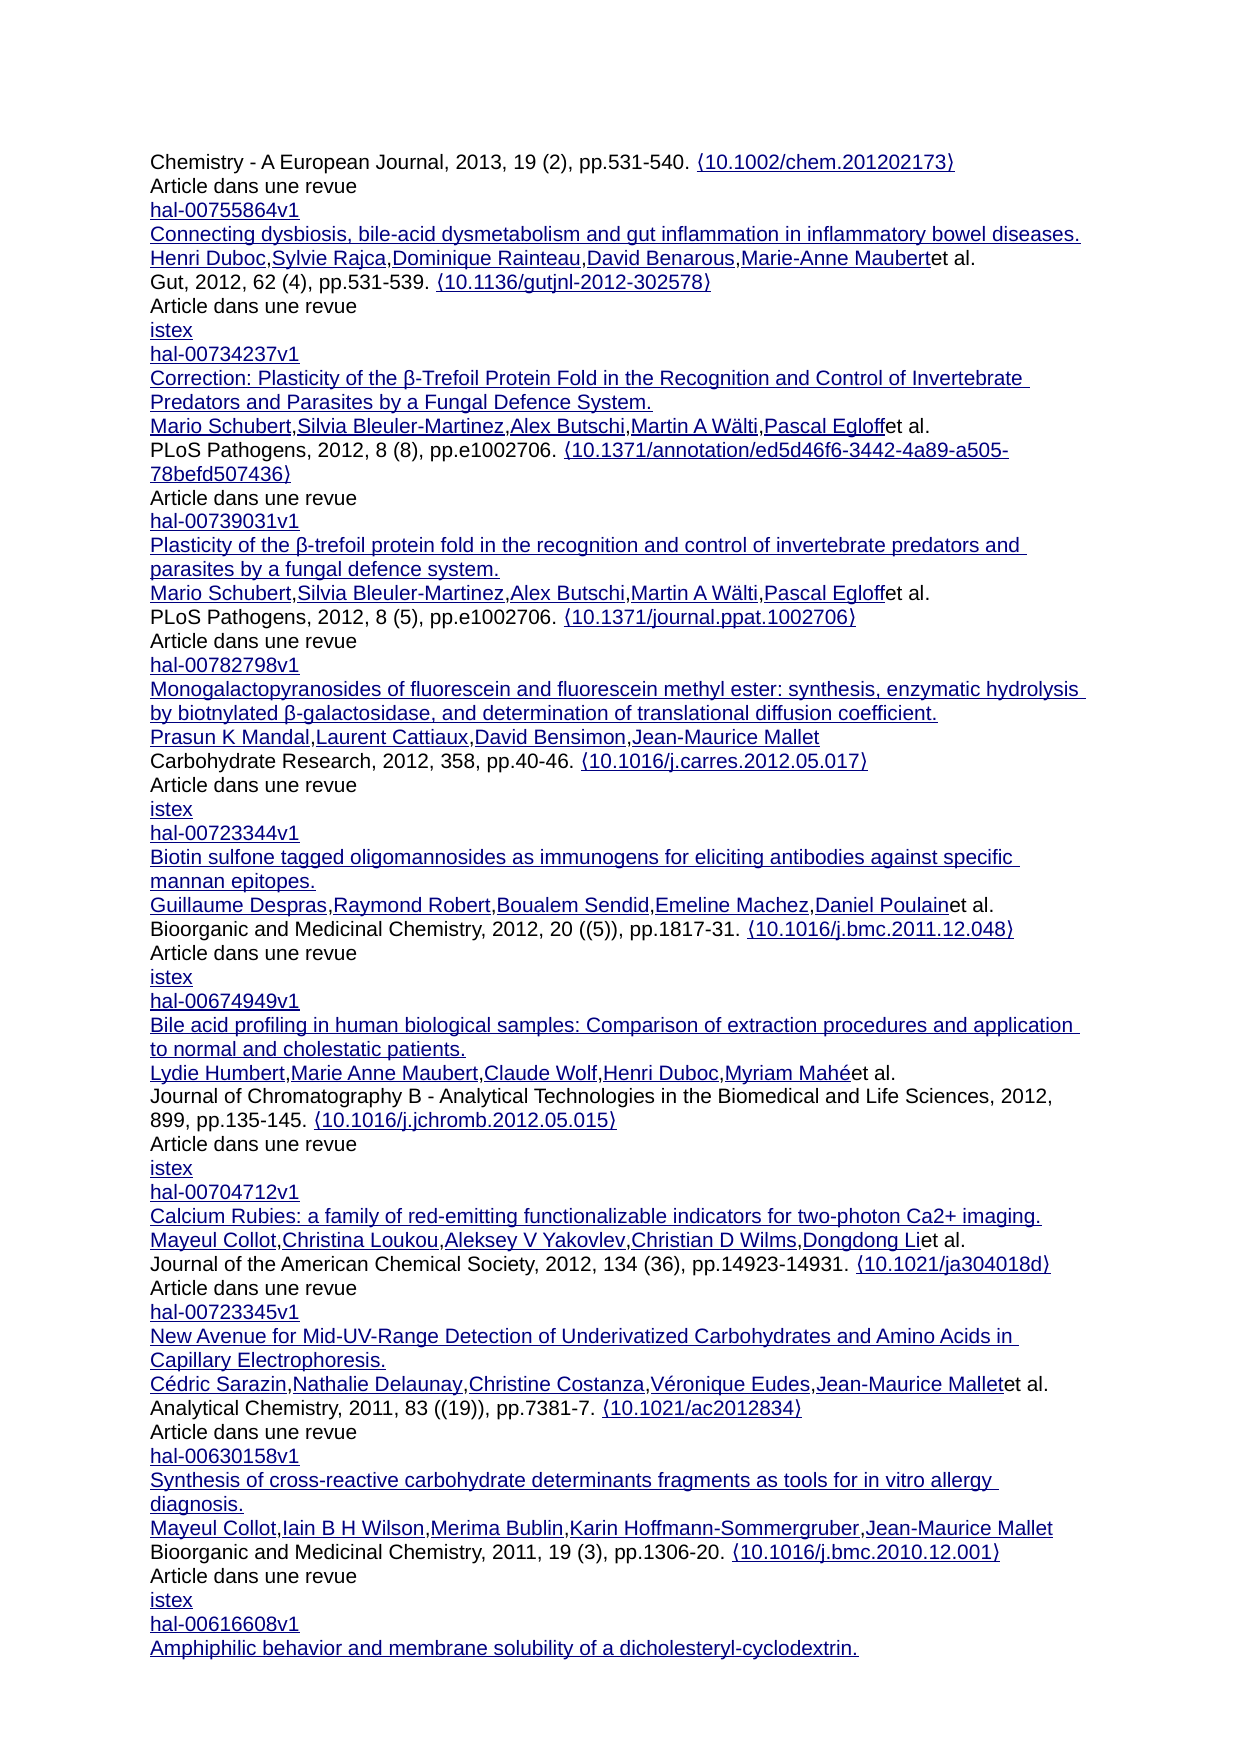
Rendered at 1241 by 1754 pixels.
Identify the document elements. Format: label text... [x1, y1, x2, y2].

table_cell Biotin sulfone tagged oligomannosides as immunogens for eliciting antibodies against specific mannan epitopes. Guillaume Despras,Raymond Robert,Boualem Sendid,Emeline Machez,Daniel Poulainet al. Bioorganic and Medicinal Chemistry, 2012, 20 ((5)), pp.1817-31. ⟨10.1016/j.bmc.2011.12.048⟩ Article dans une revue istex hal-00674949v1 [150, 845, 1090, 1012]
table_cell Synthesis of cross-reactive carbohydrate determinants fragments as tools for in vitro allergy diagnosis. Mayeul Collot,Iain B H Wilson,Merima Bublin,Karin Hoffmann-Sommergruber,Jean-Maurice Mallet Bioorganic and Medicinal Chemistry, 2011, 19 (3), pp.1306-20. ⟨10.1016/j.bmc.2010.12.001⟩ Article dans une revue istex hal-00616608v1 [150, 1468, 1090, 1635]
table_cell Connecting dysbiosis, bile-acid dysmetabolism and gut inflammation in inflammatory bowel diseases. Henri Duboc,Sylvie Rajca,Dominique Rainteau,David Benarous,Marie-Anne Maubertet al. Gut, 2012, 62 (4), pp.531-539. ⟨10.1136/gutjnl-2012-302578⟩ Article dans une revue istex hal-00734237v1 [150, 222, 1090, 366]
table_cell Plasticity of the β-trefoil protein fold in the recognition and control of invertebrate predators and parasites by a fungal defence system. Mario Schubert,Silvia Bleuler-Martinez,Alex Butschi,Martin A Wälti,Pascal Egloffet al. PLoS Pathogens, 2012, 8 (5), pp.e1002706. ⟨10.1371/journal.ppat.1002706⟩ Article dans une revue hal-00782798v1 [150, 533, 1090, 677]
table_cell New Avenue for Mid-UV-Range Detection of Underivatized Carbohydrates and Amino Acids in Capillary Electrophoresis. Cédric Sarazin,Nathalie Delaunay,Christine Costanza,Véronique Eudes,Jean-Maurice Malletet al. Analytical Chemistry, 2011, 83 ((19)), pp.7381-7. ⟨10.1021/ac2012834⟩ Article dans une revue hal-00630158v1 [150, 1324, 1090, 1468]
table_cell Bile acid profiling in human biological samples: Comparison of extraction procedures and application to normal and cholestatic patients. Lydie Humbert,Marie Anne Maubert,Claude Wolf,Henri Duboc,Myriam Mahéet al. Journal of Chromatography B - Analytical Technologies in the Biomedical and Life Sciences, 2012, 899, pp.135-145. ⟨10.1016/j.jchromb.2012.05.015⟩ Article dans une revue istex hal-00704712v1 [150, 1013, 1090, 1204]
table_cell Chemistry - A European Journal, 2013, 19 (2), pp.531-540. ⟨10.1002/chem.201202173⟩ Article dans une revue hal-00755864v1 [150, 150, 1090, 222]
table_cell Calcium Rubies: a family of red-emitting functionalizable indicators for two-photon Ca2+ imaging. Mayeul Collot,Christina Loukou,Aleksey V Yakovlev,Christian D Wilms,Dongdong Liet al. Journal of the American Chemical Society, 2012, 134 (36), pp.14923-14931. ⟨10.1021/ja304018d⟩ Article dans une revue hal-00723345v1 [150, 1204, 1090, 1324]
table_cell Amphiphilic behavior and membrane solubility of a dicholesteryl-cyclodextrin. [150, 1635, 1090, 1659]
table_cell Correction: Plasticity of the β-Trefoil Protein Fold in the Recognition and Control of Invertebrate Predators and Parasites by a Fungal Defence System. Mario Schubert,Silvia Bleuler-Martinez,Alex Butschi,Martin A Wälti,Pascal Egloffet al. PLoS Pathogens, 2012, 8 (8), pp.e1002706. ⟨10.1371/annotation/ed5d46f6-3442-4a89-a505-78befd507436⟩ Article dans une revue hal-00739031v1 [150, 366, 1090, 533]
table_cell Monogalactopyranosides of fluorescein and fluorescein methyl ester: synthesis, enzymatic hydrolysis by biotnylated β-galactosidase, and determination of translational diffusion coefficient. Prasun K Mandal,Laurent Cattiaux,David Bensimon,Jean-Maurice Mallet Carbohydrate Research, 2012, 358, pp.40-46. ⟨10.1016/j.carres.2012.05.017⟩ Article dans une revue istex hal-00723344v1 [150, 677, 1090, 845]
